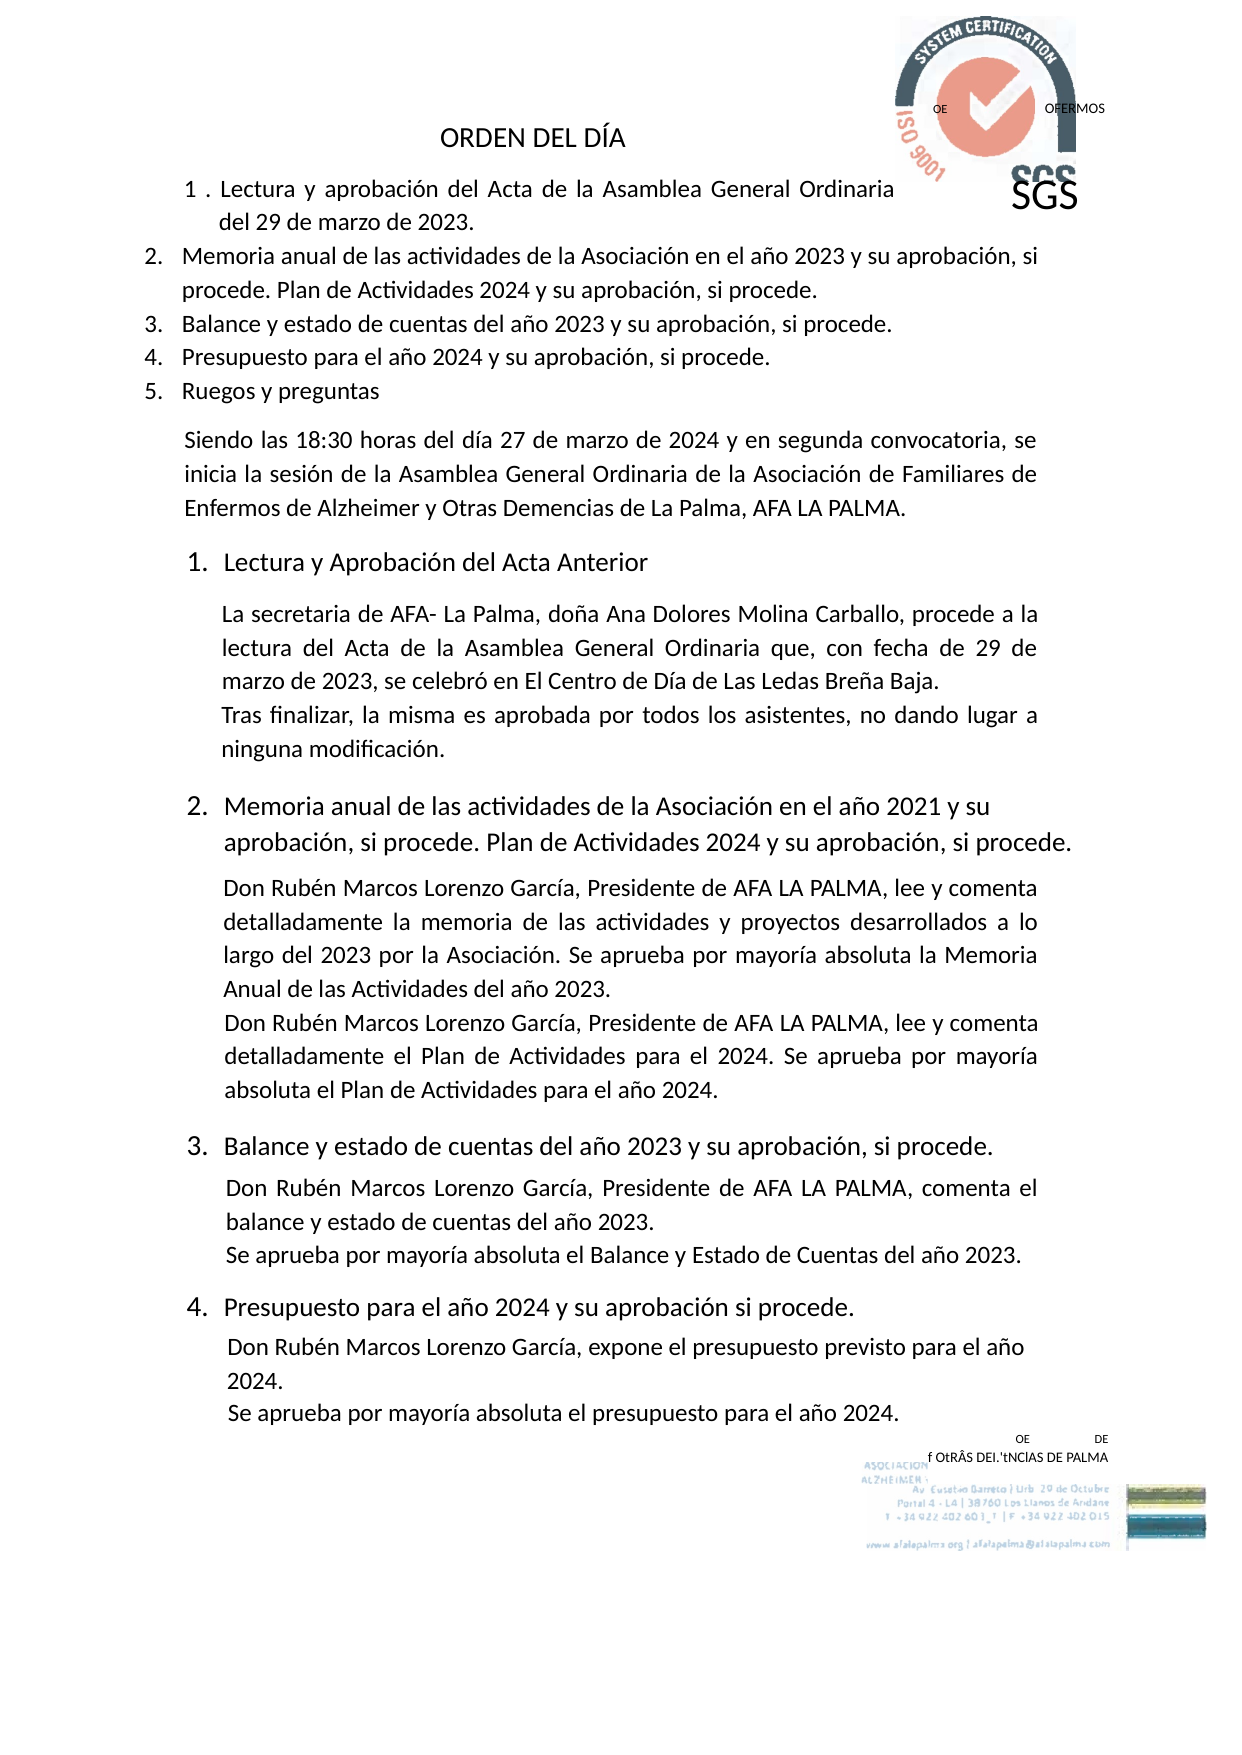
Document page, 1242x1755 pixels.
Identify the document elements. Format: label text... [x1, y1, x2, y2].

text Se aprueba por mayoría absoluta el Balance y Estado de Cuentas del año 2023. [226, 1240, 1039, 1270]
list Balance y estado de cuentas del año 2023 y su aprobación, si procede. [144, 308, 1039, 338]
text 2024. [227, 1365, 1108, 1396]
text Tras finalizar, la misma es aprobada por todos los asistentes, no dando lugar a ninguna modificación. [221, 699, 1039, 763]
list Presupuesto para el año 2024 y su aprobación, si procede. [144, 342, 1039, 372]
subtitle ORDEN DEL DÍA [440, 119, 895, 155]
text OE DE [182, 1431, 1108, 1447]
text Se aprueba por mayoría absoluta el presupuesto para el año 2024. [228, 1398, 1039, 1428]
text Siendo las 18:30 horas del día 27 de marzo de 2024 y en segunda convocatoria, se inicia la sesión de la Asamblea General Ordinaria de la Asociación de Familiares de Enfermos de Alzheimer y Otras Demencias de La Palma, AFA LA PALMA. [184, 425, 1039, 522]
list Memoria anual de las actividades de la Asociación en el año 2021 y su aprobación, si procede. Plan de Actividades 2024 y su aprobación, si procede. [186, 787, 1108, 858]
text La secretaria de AFA- La Palma, doña Ana Dolores Molina Carballo, procede a la lectura del Acta de la Asamblea General Ordinaria que, con fecha de 29 de marzo de 2023, se celebró en El Centro de Día de Las Ledas Breña Baja. [222, 598, 1039, 696]
list Presupuesto para el año 2024 y su aprobación si procede. [186, 1288, 1108, 1323]
list Ruegos y preguntas [144, 375, 1039, 406]
list Balance y estado de cuentas del año 2023 y su aprobación, si procede. [186, 1127, 1108, 1163]
list Memoria anual de las actividades de la Asociación en el año 2023 y su aprobación, si procede. Plan de Actividades 2024 y su aprobación, si procede. [144, 240, 1039, 304]
text Don Rubén Marcos Lorenzo García, Presidente de AFA LA PALMA, lee y comenta detalladamente la memoria de las actividades y proyectos desarrollados a lo largo del 2023 por la Asociación. Se aprueba por mayoría absoluta la Memoria Anual de las Actividades del año 2023. [223, 872, 1039, 1003]
text Don Rubén Marcos Lorenzo García, expone el presupuesto previsto para el año [227, 1331, 1039, 1362]
list Lectura y Aprobación del Acta Anterior [186, 543, 1108, 579]
text 1 . Lectura y aprobación del Acta de la Asamblea General Ordinaria del 29 de marzo de 2023. [183, 173, 1039, 237]
text Don Rubén Marcos Lorenzo García, Presidente de AFA LA PALMA, comenta el balance y estado de cuentas del año 2023. [226, 1172, 1039, 1236]
text Don Rubén Marcos Lorenzo García, Presidente de AFA LA PALMA, lee y comenta detalladamente el Plan de Actividades para el 2024. Se aprueba por mayoría absoluta el Plan de Actividades para el año 2024. [224, 1007, 1039, 1104]
text f OtRÂS DEI.'tNClAS DE PALMA [182, 1448, 1108, 1483]
